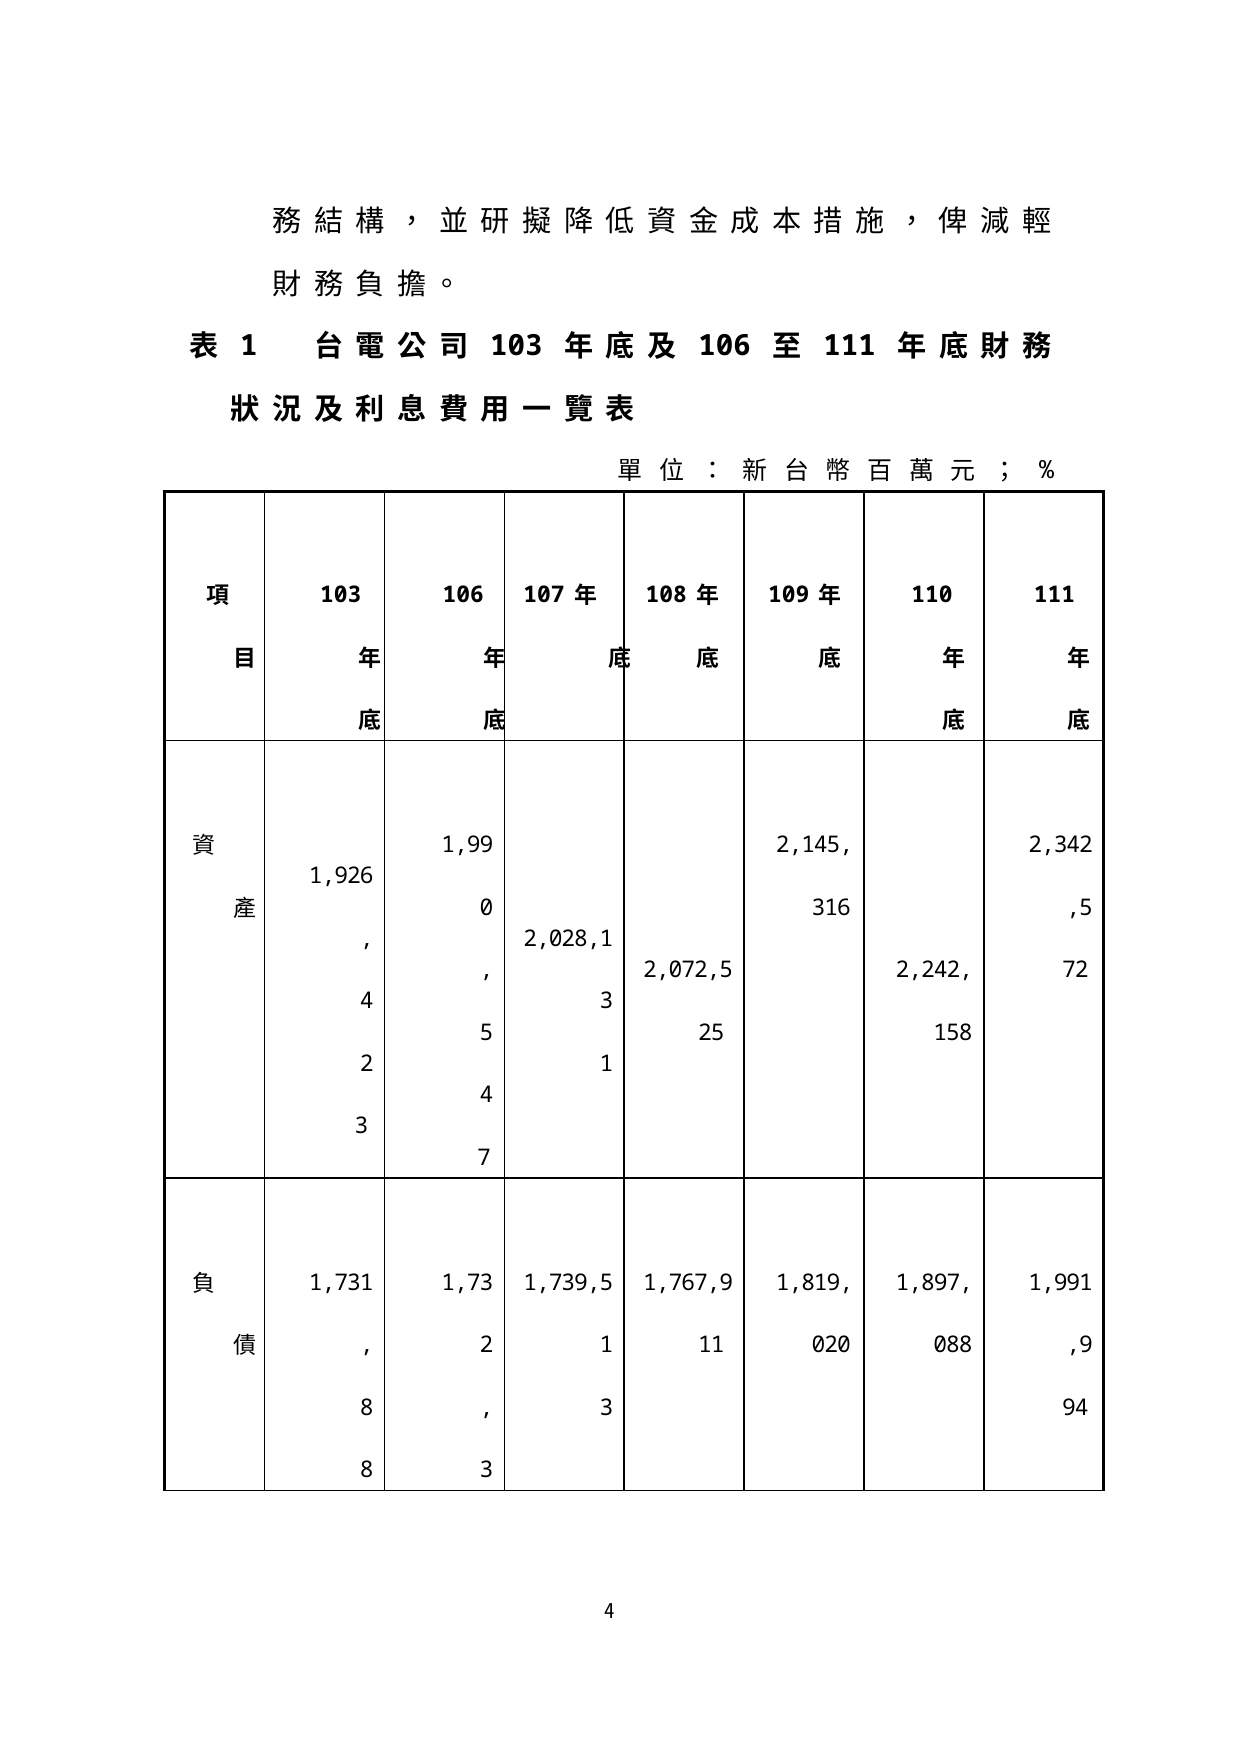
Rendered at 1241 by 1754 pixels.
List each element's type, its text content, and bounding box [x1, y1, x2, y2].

table_header 111年底 [985, 493, 1102, 740]
table_cell 1,739,513 [505, 1179, 623, 1490]
table_cell 1,732,3 [385, 1179, 504, 1490]
table_cell 2,342,572 [985, 741, 1102, 1177]
table_header 109年底 [745, 493, 863, 740]
text 單位：新台幣百萬元；% [155, 427, 1067, 490]
table_cell 1,991,994 [985, 1179, 1102, 1490]
table_header 106年底 [385, 493, 504, 740]
table_cell 1,819,020 [745, 1179, 863, 1490]
table_cell 2,145,316 [745, 741, 863, 1177]
table_header 107年底 [505, 493, 623, 740]
text 務結構，並研擬降低資金成本措施，俾減輕財務負擔。 [242, 177, 1058, 302]
table_header 103年底 [265, 493, 384, 740]
table_cell 1,897,088 [865, 1179, 983, 1490]
table_cell 2,028,131 [505, 741, 623, 1177]
table_cell 2,072,525 [625, 741, 743, 1177]
table_cell 1,926,423 [265, 741, 384, 1177]
table_header 110年底 [865, 493, 983, 740]
table_cell 1,990,547 [385, 741, 504, 1177]
table_header 項 目 [166, 493, 264, 740]
table_header 108年底 [625, 493, 743, 740]
table_cell 1,767,911 [625, 1179, 743, 1490]
table_cell 2,242,158 [865, 741, 983, 1177]
table_cell 負債 [166, 1179, 264, 1490]
text 表1 台電公司103年底及106至111年底財務狀況及利息費用一覽表 [155, 302, 1058, 427]
table_cell 1,731,88 [265, 1179, 384, 1490]
table_cell 資產 [166, 741, 264, 1177]
